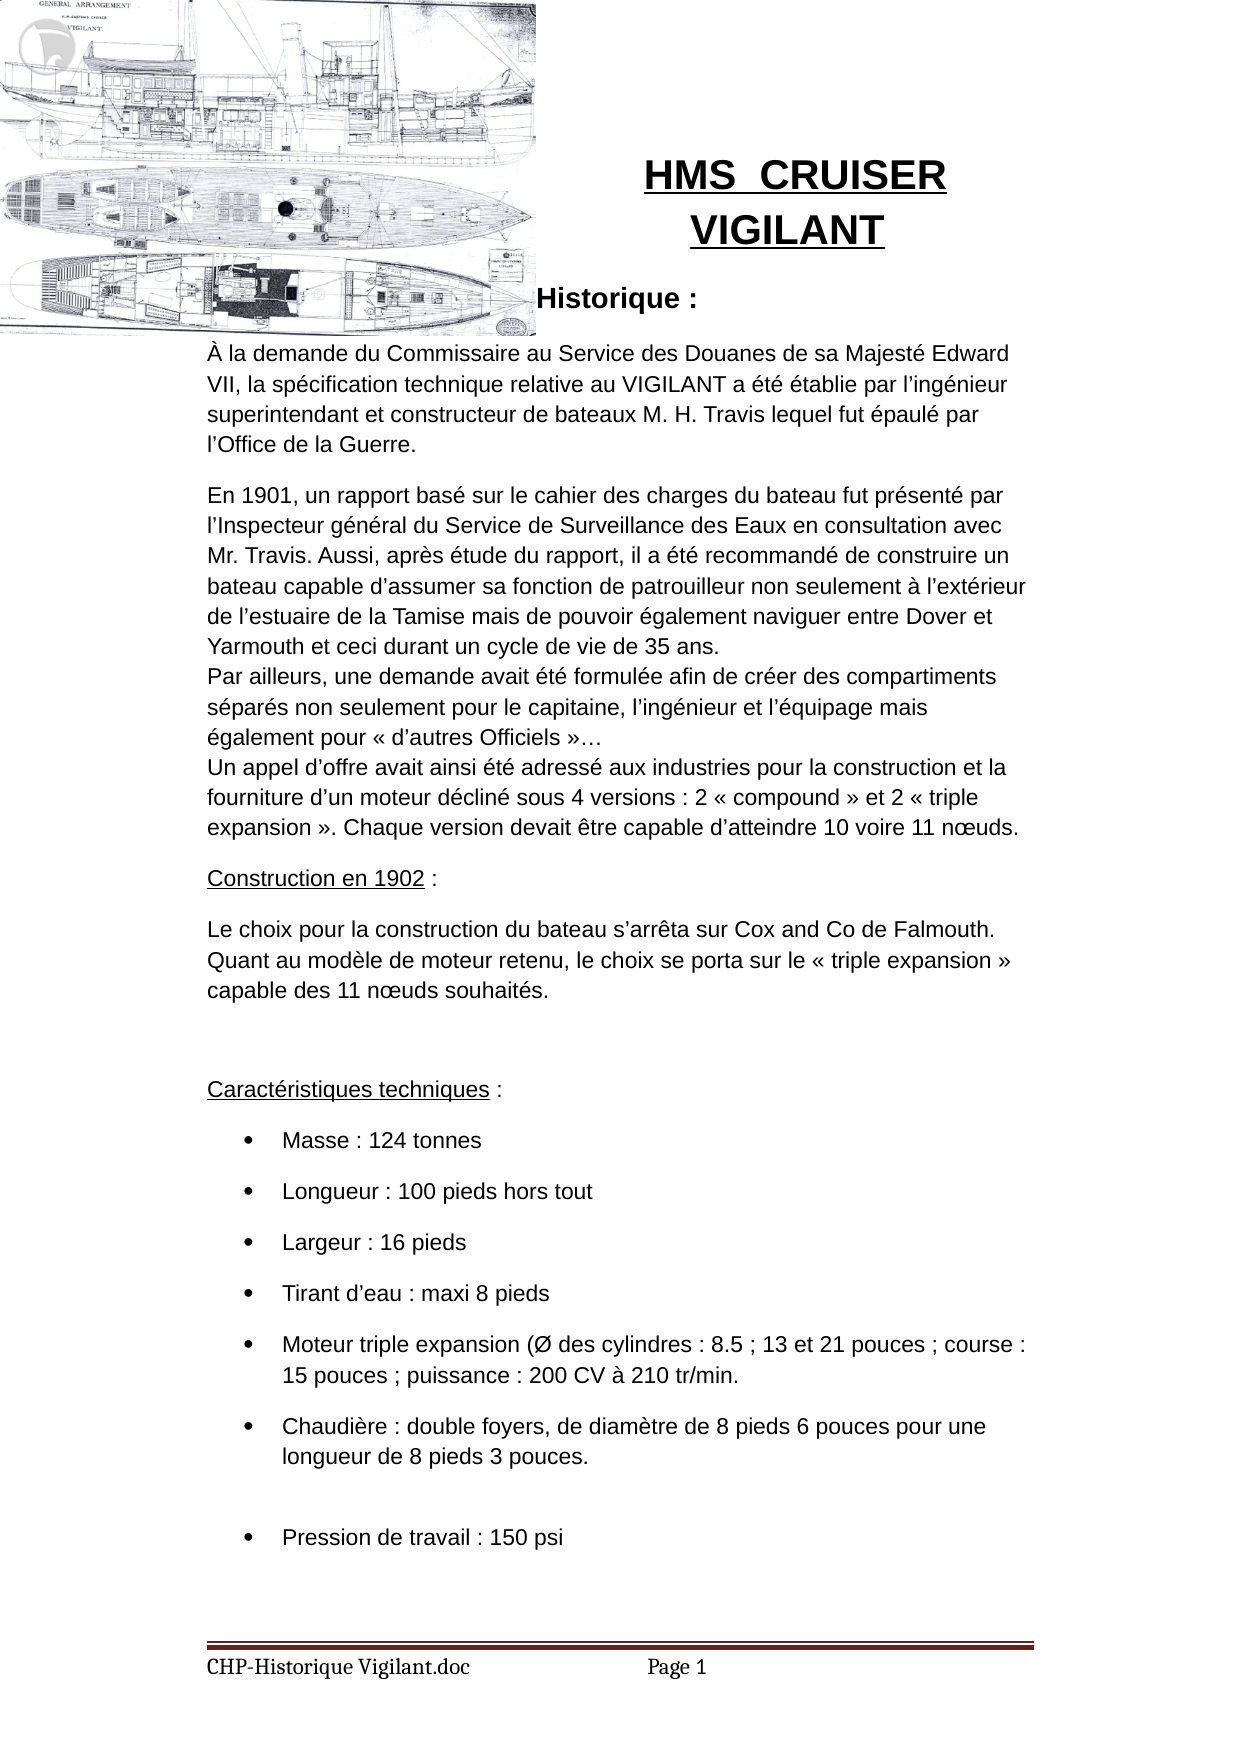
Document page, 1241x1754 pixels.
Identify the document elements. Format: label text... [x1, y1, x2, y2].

text En 1901, un rapport basé sur le cahier des charges du bateau fut présenté par l’Inspecteur général du Service de Surveillance des Eaux en consultation avec Mr. Travis. Aussi, après étude du rapport, il a été recommandé de construire un bateau capable d’assumer sa fonction de patrouilleur non seulement à l’extérieur de l’estuaire de la Tamise mais de pouvoir également naviguer entre Dover et Yarmouth et ceci durant un cycle de vie de 35 ans. Par ailleurs, une demande avait été formulée afin de créer des compartiments séparés non seulement pour le capitaine, l’ingénieur et l’équipage mais également pour « d’autres Officiels »… Un appel d’offre avait ainsi été adressé aux industries pour la construction et la fourniture d’un moteur décliné sous 4 versions : 2 « compound » et 2 « triple expansion ». Chaque version devait être capable d’atteindre 10 voire 11 nœuds. [207, 482, 1034, 841]
text À la demande du Commissaire au Service des Douanes de sa Majesté Edward VII, la spécification technique relative au VIGILANT a été établie par l’ingénieur superintendant et constructeur de bateaux M. H. Travis lequel fut épaulé par l’Office de la Guerre. [207, 340, 1034, 457]
list Tirant d’eau : maxi 8 pieds [244, 1280, 1034, 1307]
list Moteur triple expansion (Ø des cylindres : 8.5 ; 13 et 21 pouces ; course : 15 pouces ; puissance : 200 CV à 210 tr/min. [244, 1331, 1034, 1388]
list Pression de travail : 150 psi [244, 1524, 1034, 1551]
text HMS CRUISER VIGILANT [536, 150, 979, 253]
list Largeur : 16 pieds [244, 1229, 1034, 1256]
text Construction en 1902 : [207, 865, 1034, 892]
list Chaudière : double foyers, de diamètre de 8 pieds 6 pouces pour une longueur de 8 pieds 3 pouces. [244, 1413, 1034, 1499]
list Masse : 124 tonnes [244, 1127, 1034, 1154]
text Historique : [536, 281, 979, 314]
text Le choix pour la construction du bateau s’arrêta sur Cox and Co de Falmouth. Quant au modèle de moteur retenu, le choix se porta sur le « triple expansion » capable des 11 nœuds souhaités. [207, 916, 1034, 1003]
list Longueur : 100 pieds hors tout [244, 1178, 1034, 1205]
text Caractéristiques techniques : [207, 1076, 1034, 1103]
picture [0, 0, 536, 336]
